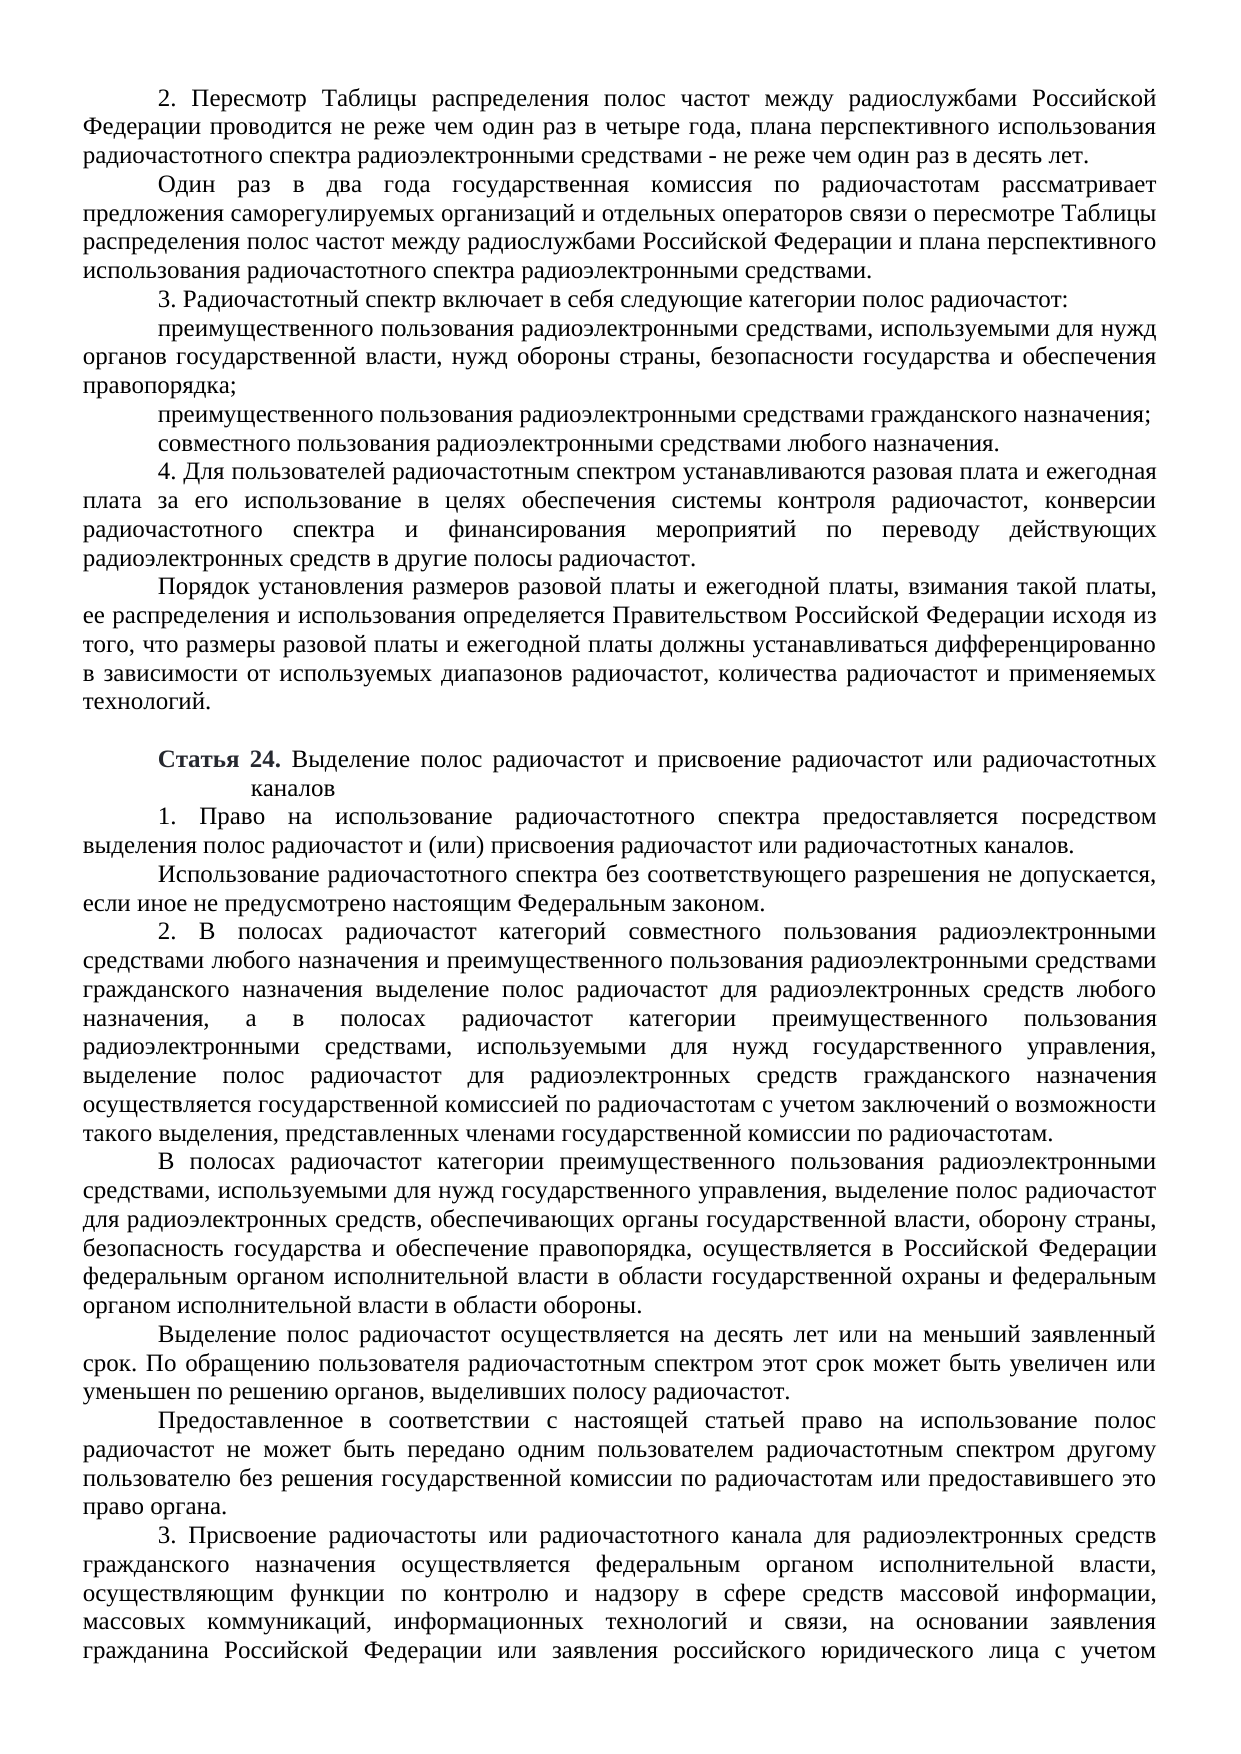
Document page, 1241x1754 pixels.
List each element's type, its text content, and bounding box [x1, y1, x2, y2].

text 4. Для пользователей радиочастотным спектром устанавливаются разовая плата и ежегодная плата за его использование в целях обеспечения системы контроля радиочастот, конверсии радиочастотного спектра и финансирования мероприятий по переводу действующих радиоэлектронных средств в другие полосы радиочастот. [83, 456, 1157, 571]
text Один раз в два года государственная комиссия по радиочастотам рассматривает предложения саморегулируемых организаций и отдельных операторов связи о пересмотре Таблицы распределения полос частот между радиослужбами Российской Федерации и плана перспективного использования радиочастотного спектра радиоэлектронными средствами. [83, 169, 1157, 284]
text Использование радиочастотного спектра без соответствующего разрешения не допускается, если иное не предусмотрено настоящим Федеральным законом. [83, 859, 1157, 916]
text В полосах радиочастот категории преимущественного пользования радиоэлектронными средствами, используемыми для нужд государственного управления, выделение полос радиочастот для радиоэлектронных средств, обеспечивающих органы государственной власти, оборону страны, безопасность государства и обеспечение правопорядка, осуществляется в Российской Федерации федеральным органом исполнительной власти в области государственной охраны и федеральным органом исполнительной власти в области обороны. [83, 1146, 1157, 1319]
text 3. Радиочастотный спектр включает в себя следующие категории полос радиочастот: [83, 284, 1157, 313]
text Порядок установления размеров разовой платы и ежегодной платы, взимания такой платы, ее распределения и использования определяется Правительством Российской Федерации исходя из того, что размеры разовой платы и ежегодной платы должны устанавливаться дифференцированно в зависимости от используемых диапазонов радиочастот, количества радиочастот и применяемых технологий. [83, 571, 1157, 715]
text Предоставленное в соответствии с настоящей статьей право на использование полос радиочастот не может быть передано одним пользователем радиочастотным спектром другому пользователю без решения государственной комиссии по радиочастотам или предоставившего это право органа. [83, 1405, 1157, 1520]
text Статья 24. Выделение полос радиочастот и присвоение радиочастот или радиочастотных каналов [158, 744, 1157, 801]
text 2. В полосах радиочастот категорий совместного пользования радиоэлектронными средствами любого назначения и преимущественного пользования радиоэлектронными средствами гражданского назначения выделение полос радиочастот для радиоэлектронных средств любого назначения, а в полосах радиочастот категории преимущественного пользования радиоэлектронными средствами, используемыми для нужд государственного управления, выделение полос радиочастот для радиоэлектронных средств гражданского назначения осуществляется государственной комиссией по радиочастотам с учетом заключений о возможности такого выделения, представленных членами государственной комиссии по радиочастотам. [83, 916, 1157, 1146]
text Выделение полос радиочастот осуществляется на десять лет или на меньший заявленный срок. По обращению пользователя радиочастотным спектром этот срок может быть увеличен или уменьшен по решению органов, выделивших полосу радиочастот. [83, 1319, 1157, 1405]
text совместного пользования радиоэлектронными средствами любого назначения. [83, 428, 1157, 456]
text 2. Пересмотр Таблицы распределения полос частот между радиослужбами Российской Федерации проводится не реже чем один раз в четыре года, плана перспективного использования радиочастотного спектра радиоэлектронными средствами - не реже чем один раз в десять лет. [83, 83, 1157, 169]
text 1. Право на использование радиочастотного спектра предоставляется посредством выделения полос радиочастот и (или) присвоения радиочастот или радиочастотных каналов. [83, 801, 1157, 859]
text преимущественного пользования радиоэлектронными средствами, используемыми для нужд органов государственной власти, нужд обороны страны, безопасности государства и обеспечения правопорядка; [83, 313, 1157, 399]
text 3. Присвоение радиочастоты или радиочастотного канала для радиоэлектронных средств гражданского назначения осуществляется федеральным органом исполнительной власти, осуществляющим функции по контролю и надзору в сфере средств массовой информации, массовых коммуникаций, информационных технологий и связи, на основании заявления гражданина Российской Федерации или заявления российского юридического лица с учетом [83, 1520, 1157, 1664]
text преимущественного пользования радиоэлектронными средствами гражданского назначения; [83, 399, 1157, 428]
